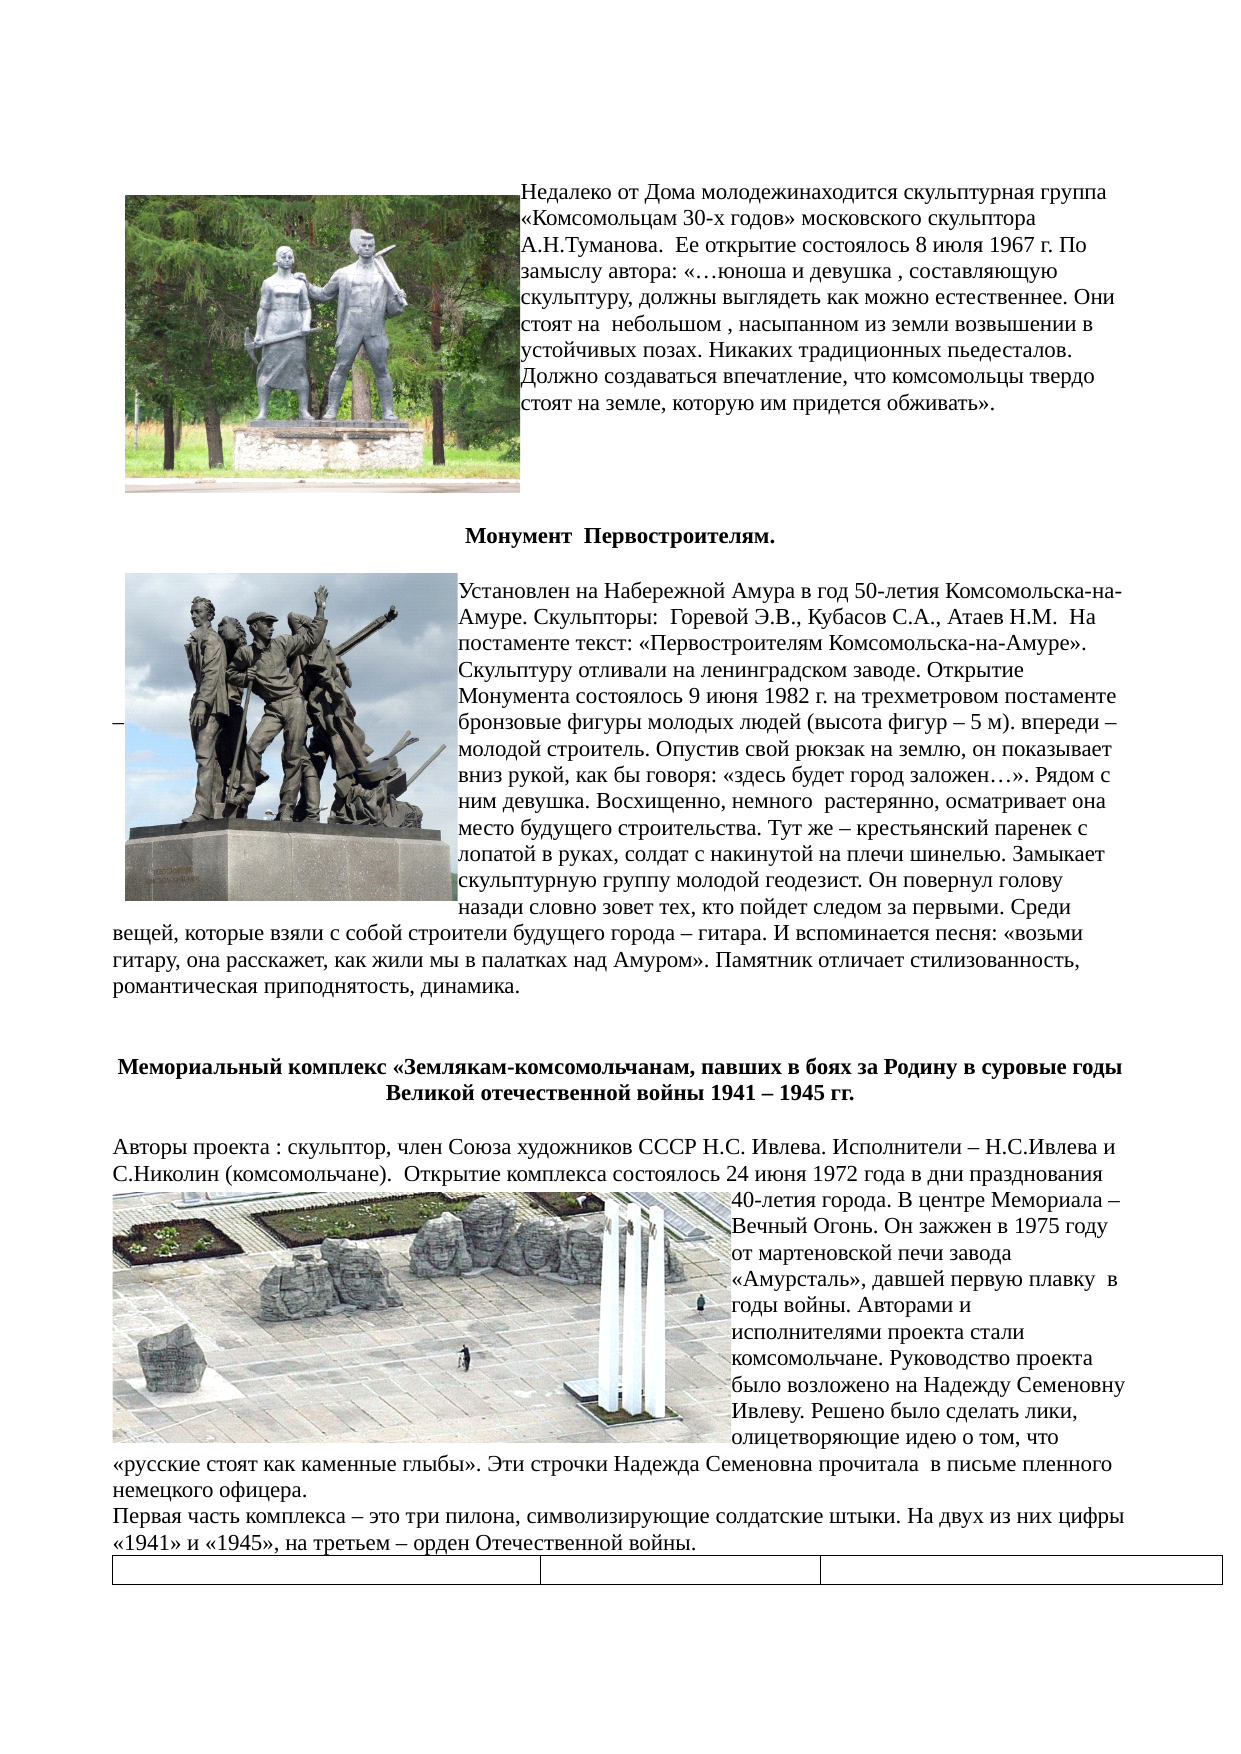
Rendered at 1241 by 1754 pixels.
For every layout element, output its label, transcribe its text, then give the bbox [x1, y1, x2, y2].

table_header [541, 1556, 820, 1584]
text Установлен на Набережной Амура в год 50-летия Комсомольска-на-Амуре. Скульпторы: Горевой Э.В., Кубасов С.А., Атаев Н.М. На постаменте текст: «Первостроителям Комсомольска-на-Амуре». Скульптуру отливали на ленинградском заводе. Открытие Монумента состоялось 9 июня 1982 г. на трехметровом постаменте – бронзовые фигуры молодых людей (высота фигур – 5 м). впереди – молодой строитель. Опустив свой рюкзак на землю, он показывает вниз рукой, как бы говоря: «здесь будет город заложен…». Рядом с ним девушка. Восхищенно, немного растерянно, осматривает она место будущего строительства. Тут же – крестьянский паренек с лопатой в руках, солдат с накинутой на плечи шинелью. Замыкает скульптурную группу молодой геодезист. Он повернул голову назади словно зовет тех, кто пойдет следом за первыми. Среди вещей, которые взяли с собой строители будущего города – гитара. И вспоминается песня: «возьми гитару, она расскажет, как жили мы в палатках над Амуром». Памятник отличает стилизованность, романтическая приподнятость, динамика. [112, 577, 1128, 998]
text Недалеко от Дома молодежинаходится скульптурная группа «Комсомольцам 30-х годов» московского скульптора А.Н.Туманова. Ее открытие состоялось 8 июля 1967 г. По замыслу автора: «…юноша и девушка , составляющую скульптуру, должны выглядеть как можно естественнее. Они стоят на небольшом , насыпанном из земли возвышении в устойчивых позах. Никаких традиционных пьедесталов. Должно создаваться впечатление, что комсомольцы твердо стоят на земле, которую им придется обживать». [112, 178, 1128, 415]
text Монумент Первостроителям. [112, 522, 1128, 549]
table_header [821, 1556, 1222, 1584]
text Авторы проекта : скульптор, член Союза художников СССР Н.С. Ивлева. Исполнители – Н.С.Ивлева и С.Николин (комсомольчане). Открытие комплекса состоялось 24 июня 1972 года в дни празднования 40-летия города. В центре Мемориала – Вечный Огонь. Он зажжен в 1975 году от мартеновской печи завода «Амурсталь», давшей первую плавку в годы войны. Авторами и исполнителями проекта стали комсомольчане. Руководство проекта было возложено на Надежду Семеновну Ивлеву. Решено было сделать лики, олицетворяющие идею о том, что «русские стоят как каменные глыбы». Эти строчки Надежда Семеновна прочитала в письме пленного немецкого офицера. [112, 1133, 1128, 1502]
table_header [113, 1556, 540, 1584]
text Мемориальный комплекс «Землякам-комсомольчанам, павших в боях за Родину в суровые годы Великой отечественной войны 1941 – 1945 гг. [112, 1053, 1128, 1105]
text Первая часть комплекса – это три пилона, символизирующие солдатские штыки. На двух из них цифры «1941» и «1945», на третьем – орден Отечественной войны. [112, 1502, 1128, 1555]
